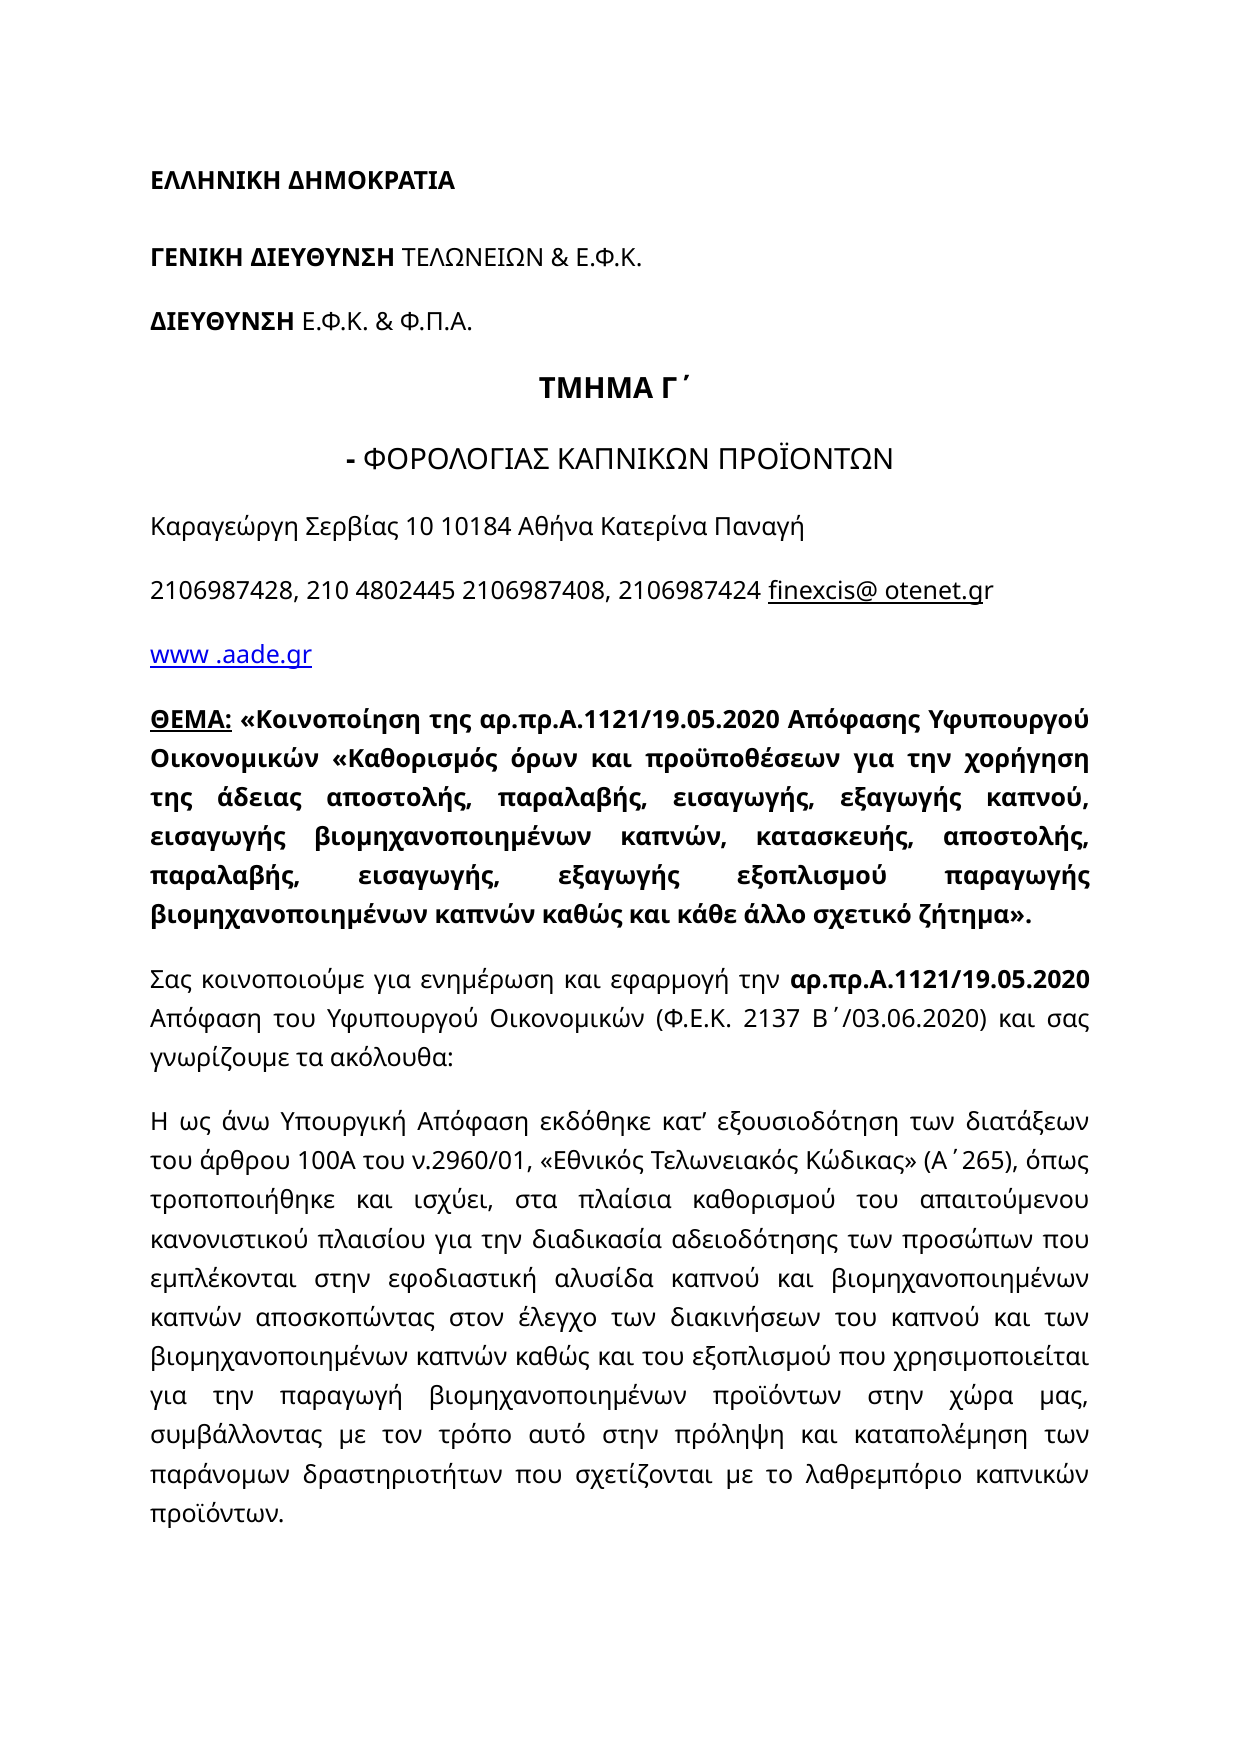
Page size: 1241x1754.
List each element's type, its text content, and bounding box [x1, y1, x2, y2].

text 2106987428, 210 4802445 2106987408, 2106987424 finexcis@ otenet.gr [150, 573, 1090, 607]
text Σας κοινοποιούμε για ενημέρωση και εφαρμογή την αρ.πρ.Α.1121/19.05.2020 Aπόφαση του Υφυπουργού Οικονομικών (Φ.Ε.Κ. 2137 Β΄/03.06.2020) και σας γνωρίζουμε τα ακόλουθα: [150, 961, 1090, 1074]
title ΕΛΛΗΝΙΚΗ ΔΗΜΟΚΡΑΤΙΑ [150, 162, 1090, 197]
text ΘΕΜΑ: «Κοινοποίηση της αρ.πρ.Α.1121/19.05.2020 Απόφασης Υφυπουργού Οικονομικών «Καθορισμός όρων και προϋποθέσεων για την χορήγηση της άδειας αποστολής, παραλαβής, εισαγωγής, εξαγωγής καπνού, εισαγωγής βιομηχανοποιημένων καπνών, κατασκευής, αποστολής, παραλαβής, εισαγωγής, εξαγωγής εξοπλισμού παραγωγής βιομηχανοποιημένων καπνών καθώς και κάθε άλλο σχετικό ζήτημα». [150, 701, 1090, 931]
text ΓΕΝΙΚΗ ΔΙΕΥΘΥΝΣΗ ΤΕΛΩΝΕΙΩΝ & Ε.Φ.Κ. [150, 239, 1090, 273]
text ΔΙΕΥΘΥΝΣΗ Ε.Φ.Κ. & Φ.Π.Α. [150, 303, 1090, 337]
text Καραγεώργη Σερβίας 10 10184 Αθήνα Κατερίνα Παναγή [150, 509, 1090, 543]
subtitle - ΦΟΡΟΛΟΓΙΑΣ ΚΑΠΝΙΚΩΝ ΠΡΟΪΟΝΤΩΝ [150, 438, 1090, 478]
text Η ως άνω Υπουργική Απόφαση εκδόθηκε κατ’ εξουσιοδότηση των διατάξεων του άρθρου 100Α του ν.2960/01, «Εθνικός Τελωνειακός Κώδικας» (Α΄265), όπως τροποποιήθηκε και ισχύει, στα πλαίσια καθορισμού του απαιτούμενου κανονιστικού πλαισίου για την διαδικασία αδειοδότησης των προσώπων που εμπλέκονται στην εφοδιαστική αλυσίδα καπνού και βιομηχανοποιημένων καπνών αποσκοπώντας στον έλεγχο των διακινήσεων του καπνού και των βιομηχανοποιημένων καπνών καθώς και του εξοπλισμού που χρησιμοποιείται για την παραγωγή βιομηχανοποιημένων προϊόντων στην χώρα μας, συμβάλλοντας με τον τρόπο αυτό στην πρόληψη και καταπολέμηση των παράνομων δραστηριοτήτων που σχετίζονται με το λαθρεμπόριο καπνικών προϊόντων. [150, 1104, 1090, 1529]
text www .aade.gr [150, 637, 1090, 671]
subtitle ΤΜΗΜΑ Γ΄ [150, 367, 1090, 407]
